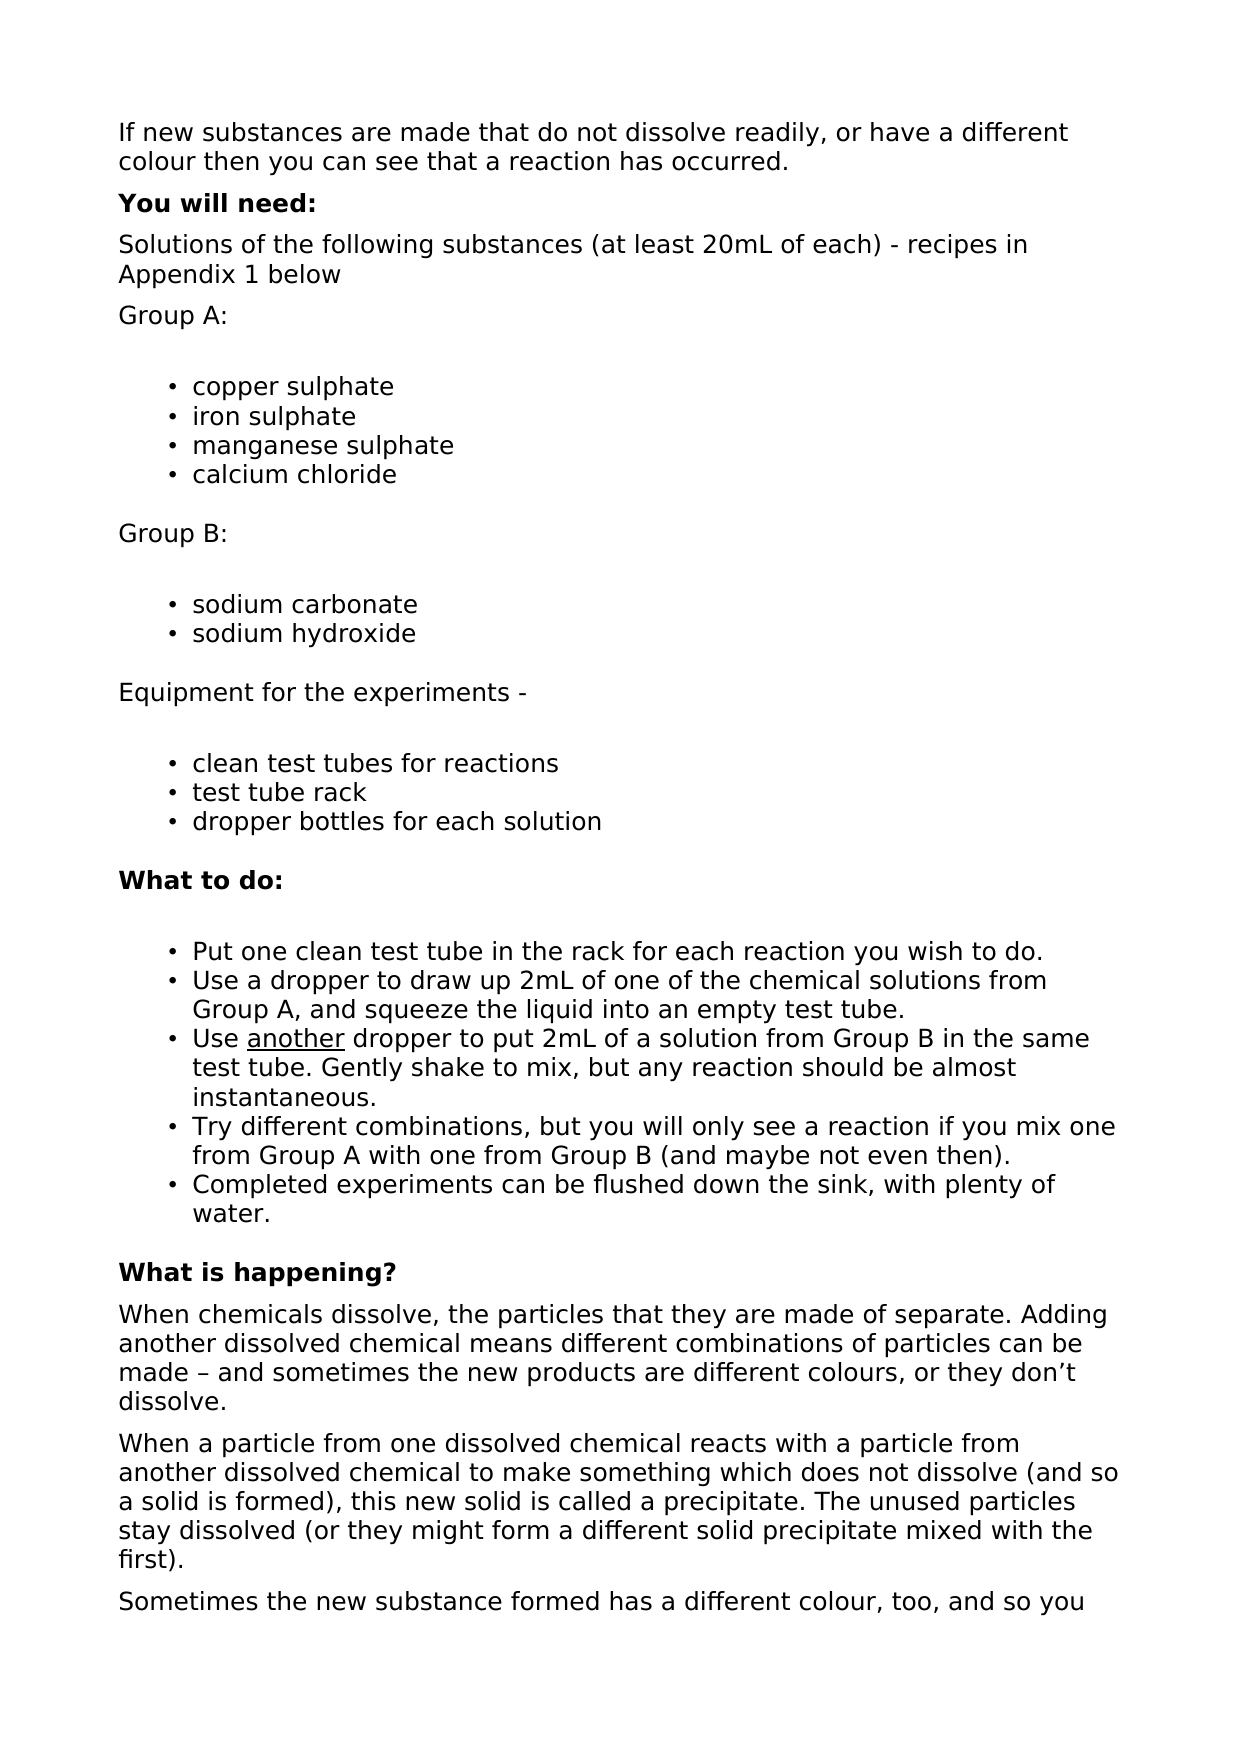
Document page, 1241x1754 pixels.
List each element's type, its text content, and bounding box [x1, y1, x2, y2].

text What is happening? [118, 1258, 1122, 1287]
list Try different combinations, but you will only see a reaction if you mix one from Group A with one from Group B (and maybe not even then). [177, 1112, 1122, 1170]
list clean test tubes for reactions [177, 749, 1122, 778]
text Group B: [118, 519, 1122, 548]
text Solutions of the following substances (at least 20mL of each) - recipes in Appendix 1 below [118, 231, 1122, 289]
text Sometimes the new substance formed has a different colour, too, and so you [118, 1587, 1122, 1616]
list Put one clean test tube in the rack for each reaction you wish to do. [177, 937, 1122, 966]
list copper sulphate [177, 373, 1122, 402]
list sodium carbonate [177, 590, 1122, 619]
text You will need: [118, 189, 1122, 218]
text When a particle from one dissolved chemical reacts with a particle from another dissolved chemical to make something which does not dissolve (and so a solid is formed), this new solid is called a precipitate. The unused particles stay dissolved (or they might form a different solid precipitate mixed with the first). [118, 1429, 1122, 1575]
list calcium chloride [177, 460, 1122, 489]
list test tube rack [177, 778, 1122, 807]
list iron sulphate [177, 402, 1122, 431]
list Completed experiments can be flushed down the sink, with plenty of water. [177, 1170, 1122, 1229]
list Use a dropper to draw up 2mL of one of the chemical solutions from Group A, and squeeze the liquid into an empty test tube. [177, 966, 1122, 1024]
text Group A: [118, 301, 1122, 331]
list manganese sulphate [177, 431, 1122, 460]
list dropper bottles for each solution [177, 807, 1122, 836]
text Equipment for the experiments - [118, 678, 1122, 707]
text If new substances are made that do not dissolve readily, or have a different colour then you can see that a reaction has occurred. [118, 118, 1122, 176]
list Use another dropper to put 2mL of a solution from Group B in the same test tube. Gently shake to mix, but any reaction should be almost instantaneous. [177, 1024, 1122, 1112]
text When chemicals dissolve, the particles that they are made of separate. Adding another dissolved chemical means different combinations of particles can be made – and sometimes the new products are different colours, or they don’t dissolve. [118, 1300, 1122, 1416]
list sodium hydroxide [177, 619, 1122, 648]
text What to do: [118, 866, 1122, 895]
